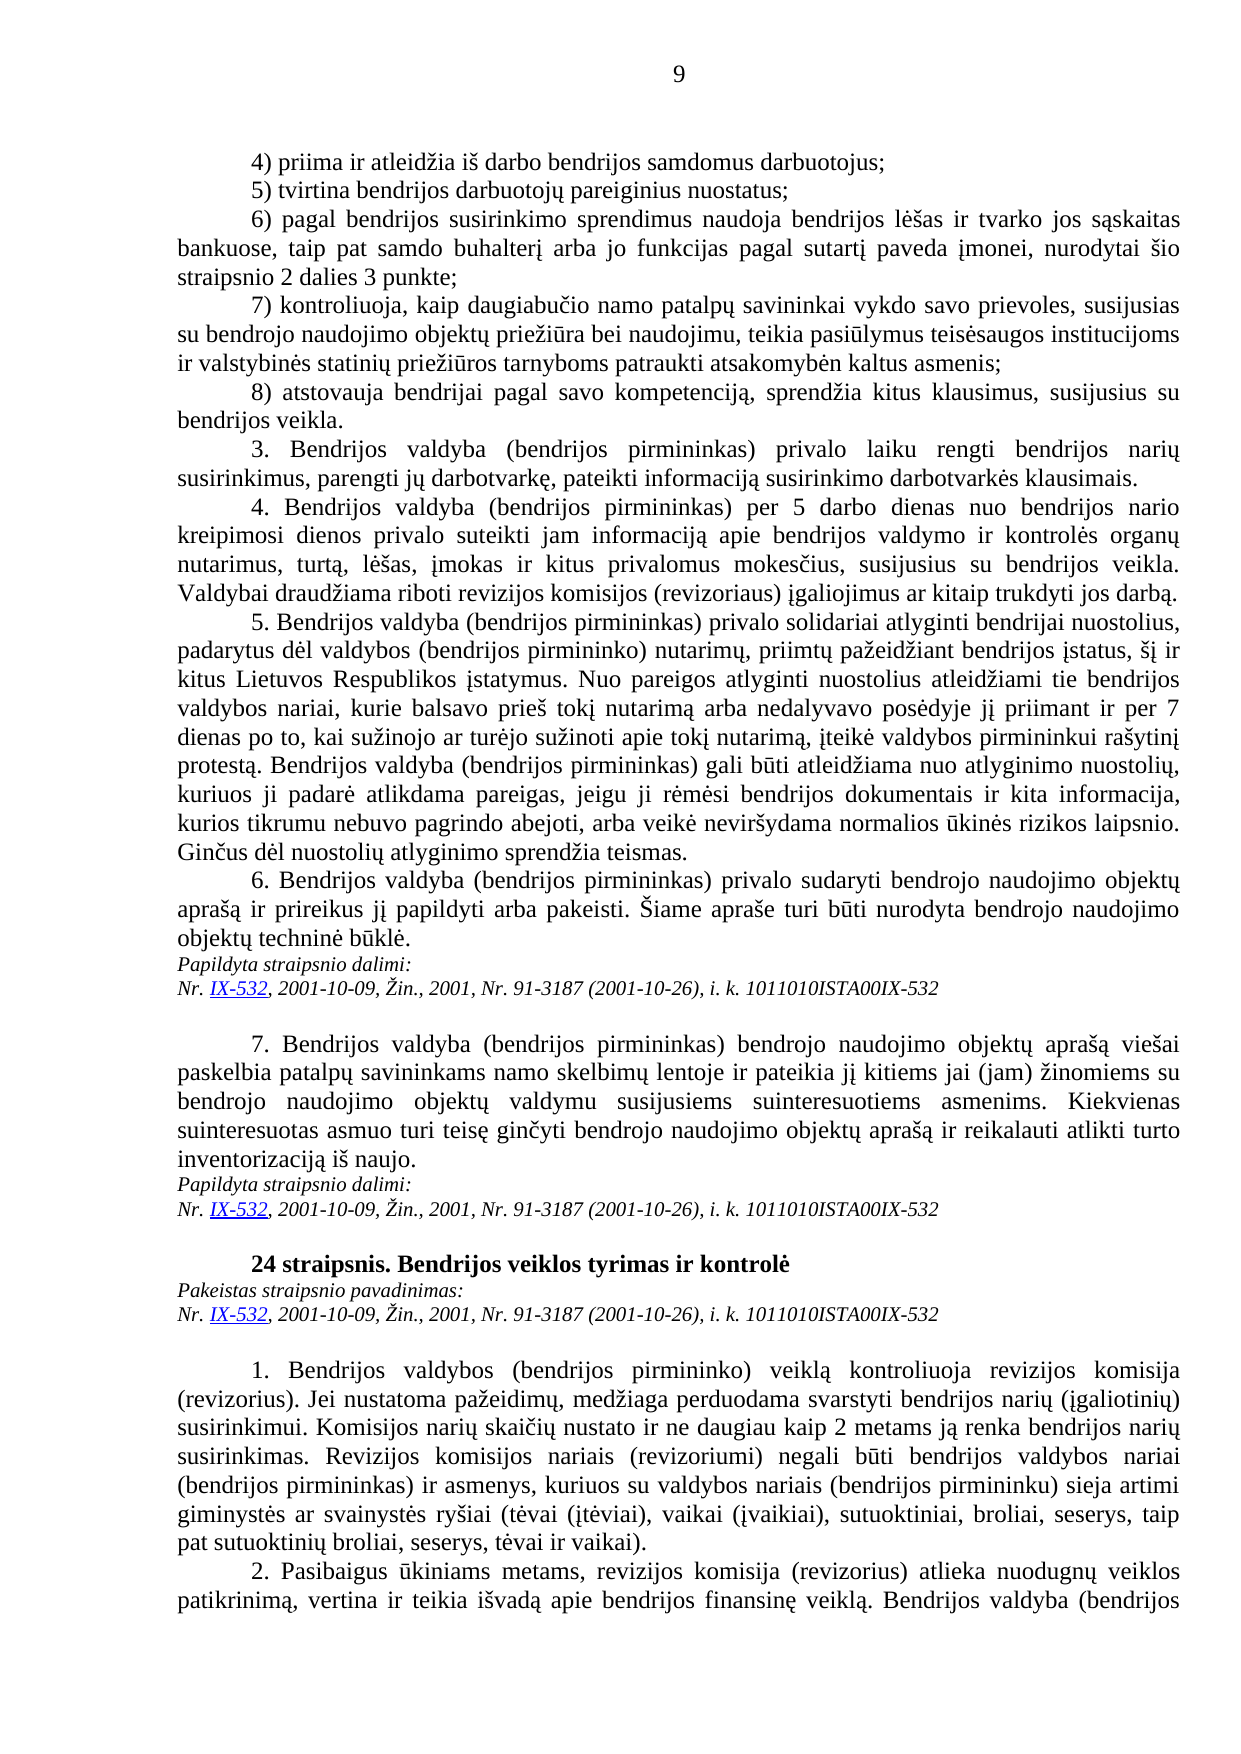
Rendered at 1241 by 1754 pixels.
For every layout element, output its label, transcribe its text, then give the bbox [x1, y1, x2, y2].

text 8) atstovauja bendrijai pagal savo kompetenciją, sprendžia kitus klausimus, susijusius su bendrijos veikla. [177, 377, 1181, 434]
text 24 straipsnis. Bendrijos veiklos tyrimas ir kontrolė [177, 1249, 1181, 1278]
text 4. Bendrijos valdyba (bendrijos pirmininkas) per 5 darbo dienas nuo bendrijos nario kreipimosi dienos privalo suteikti jam informaciją apie bendrijos valdymo ir kontrolės organų nutarimus, turtą, lėšas, įmokas ir kitus privalomus mokesčius, susijusius su bendrijos veikla. Valdybai draudžiama riboti revizijos komisijos (revizoriaus) įgaliojimus ar kitaip trukdyti jos darbą. [177, 492, 1181, 607]
text Nr. IX-532, 2001-10-09, Žin., 2001, Nr. 91-3187 (2001-10-26), i. k. 1011010ISTA00IX-532 [177, 1196, 1181, 1221]
text 7) kontroliuoja, kaip daugiabučio namo patalpų savininkai vykdo savo prievoles, susijusias su bendrojo naudojimo objektų priežiūra bei naudojimu, teikia pasiūlymus teisėsaugos institucijoms ir valstybinės statinių priežiūros tarnyboms patraukti atsakomybėn kaltus asmenis; [177, 291, 1181, 377]
text 2. Pasibaigus ūkiniams metams, revizijos komisija (revizorius) atlieka nuodugnų veiklos patikrinimą, vertina ir teikia išvadą apie bendrijos finansinę veiklą. Bendrijos valdyba (bendrijos [177, 1556, 1181, 1614]
text 3. Bendrijos valdyba (bendrijos pirmininkas) privalo laiku rengti bendrijos narių susirinkimus, parengti jų darbotvarkę, pateikti informaciją susirinkimo darbotvarkės klausimais. [177, 434, 1181, 492]
text 7. Bendrijos valdyba (bendrijos pirmininkas) bendrojo naudojimo objektų aprašą viešai paskelbia patalpų savininkams namo skelbimų lentoje ir pateikia jį kitiems jai (jam) žinomiems su bendrojo naudojimo objektų valdymu susijusiems suinteresuotiems asmenims. Kiekvienas suinteresuotas asmuo turi teisę ginčyti bendrojo naudojimo objektų aprašą ir reikalauti atlikti turto inventorizaciją iš naujo. [177, 1029, 1181, 1172]
text Nr. IX-532, 2001-10-09, Žin., 2001, Nr. 91-3187 (2001-10-26), i. k. 1011010ISTA00IX-532 [177, 1302, 1181, 1326]
text 1. Bendrijos valdybos (bendrijos pirmininko) veiklą kontroliuoja revizijos komisija (revizorius). Jei nustatoma pažeidimų, medžiaga perduodama svarstyti bendrijos narių (įgaliotinių) susirinkimui. Komisijos narių skaičių nustato ir ne daugiau kaip 2 metams ją renka bendrijos narių susirinkimas. Revizijos komisijos nariais (revizoriumi) negali būti bendrijos valdybos nariai (bendrijos pirmininkas) ir asmenys, kuriuos su valdybos nariais (bendrijos pirmininku) sieja artimi giminystės ar svainystės ryšiai (tėvai (įtėviai), vaikai (įvaikiai), sutuoktiniai, broliai, seserys, taip pat sutuoktinių broliai, seserys, tėvai ir vaikai). [177, 1355, 1181, 1556]
text 4) priima ir atleidžia iš darbo bendrijos samdomus darbuotojus; [177, 147, 1181, 176]
text Nr. IX-532, 2001-10-09, Žin., 2001, Nr. 91-3187 (2001-10-26), i. k. 1011010ISTA00IX-532 [177, 976, 1181, 1000]
text 6) pagal bendrijos susirinkimo sprendimus naudoja bendrijos lėšas ir tvarko jos sąskaitas bankuose, taip pat samdo buhalterį arba jo funkcijas pagal sutartį paveda įmonei, nurodytai šio straipsnio 2 dalies 3 punkte; [177, 204, 1181, 291]
text 6. Bendrijos valdyba (bendrijos pirmininkas) privalo sudaryti bendrojo naudojimo objektų aprašą ir prireikus jį papildyti arba pakeisti. Šiame apraše turi būti nurodyta bendrojo naudojimo objektų techninė būklė. [177, 866, 1181, 952]
text Pakeistas straipsnio pavadinimas: [177, 1278, 1181, 1302]
text 5) tvirtina bendrijos darbuotojų pareiginius nuostatus; [177, 176, 1181, 204]
text Papildyta straipsnio dalimi: [177, 1172, 1181, 1196]
text Papildyta straipsnio dalimi: [177, 952, 1181, 976]
text 5. Bendrijos valdyba (bendrijos pirmininkas) privalo solidariai atlyginti bendrijai nuostolius, padarytus dėl valdybos (bendrijos pirmininko) nutarimų, priimtų pažeidžiant bendrijos įstatus, šį ir kitus Lietuvos Respublikos įstatymus. Nuo pareigos atlyginti nuostolius atleidžiami tie bendrijos valdybos nariai, kurie balsavo prieš tokį nutarimą arba nedalyvavo posėdyje jį priimant ir per 7 dienas po to, kai sužinojo ar turėjo sužinoti apie tokį nutarimą, įteikė valdybos pirmininkui rašytinį protestą. Bendrijos valdyba (bendrijos pirmininkas) gali būti atleidžiama nuo atlyginimo nuostolių, kuriuos ji padarė atlikdama pareigas, jeigu ji rėmėsi bendrijos dokumentais ir kita informacija, kurios tikrumu nebuvo pagrindo abejoti, arba veikė neviršydama normalios ūkinės rizikos laipsnio. Ginčus dėl nuostolių atlyginimo sprendžia teismas. [177, 607, 1181, 866]
